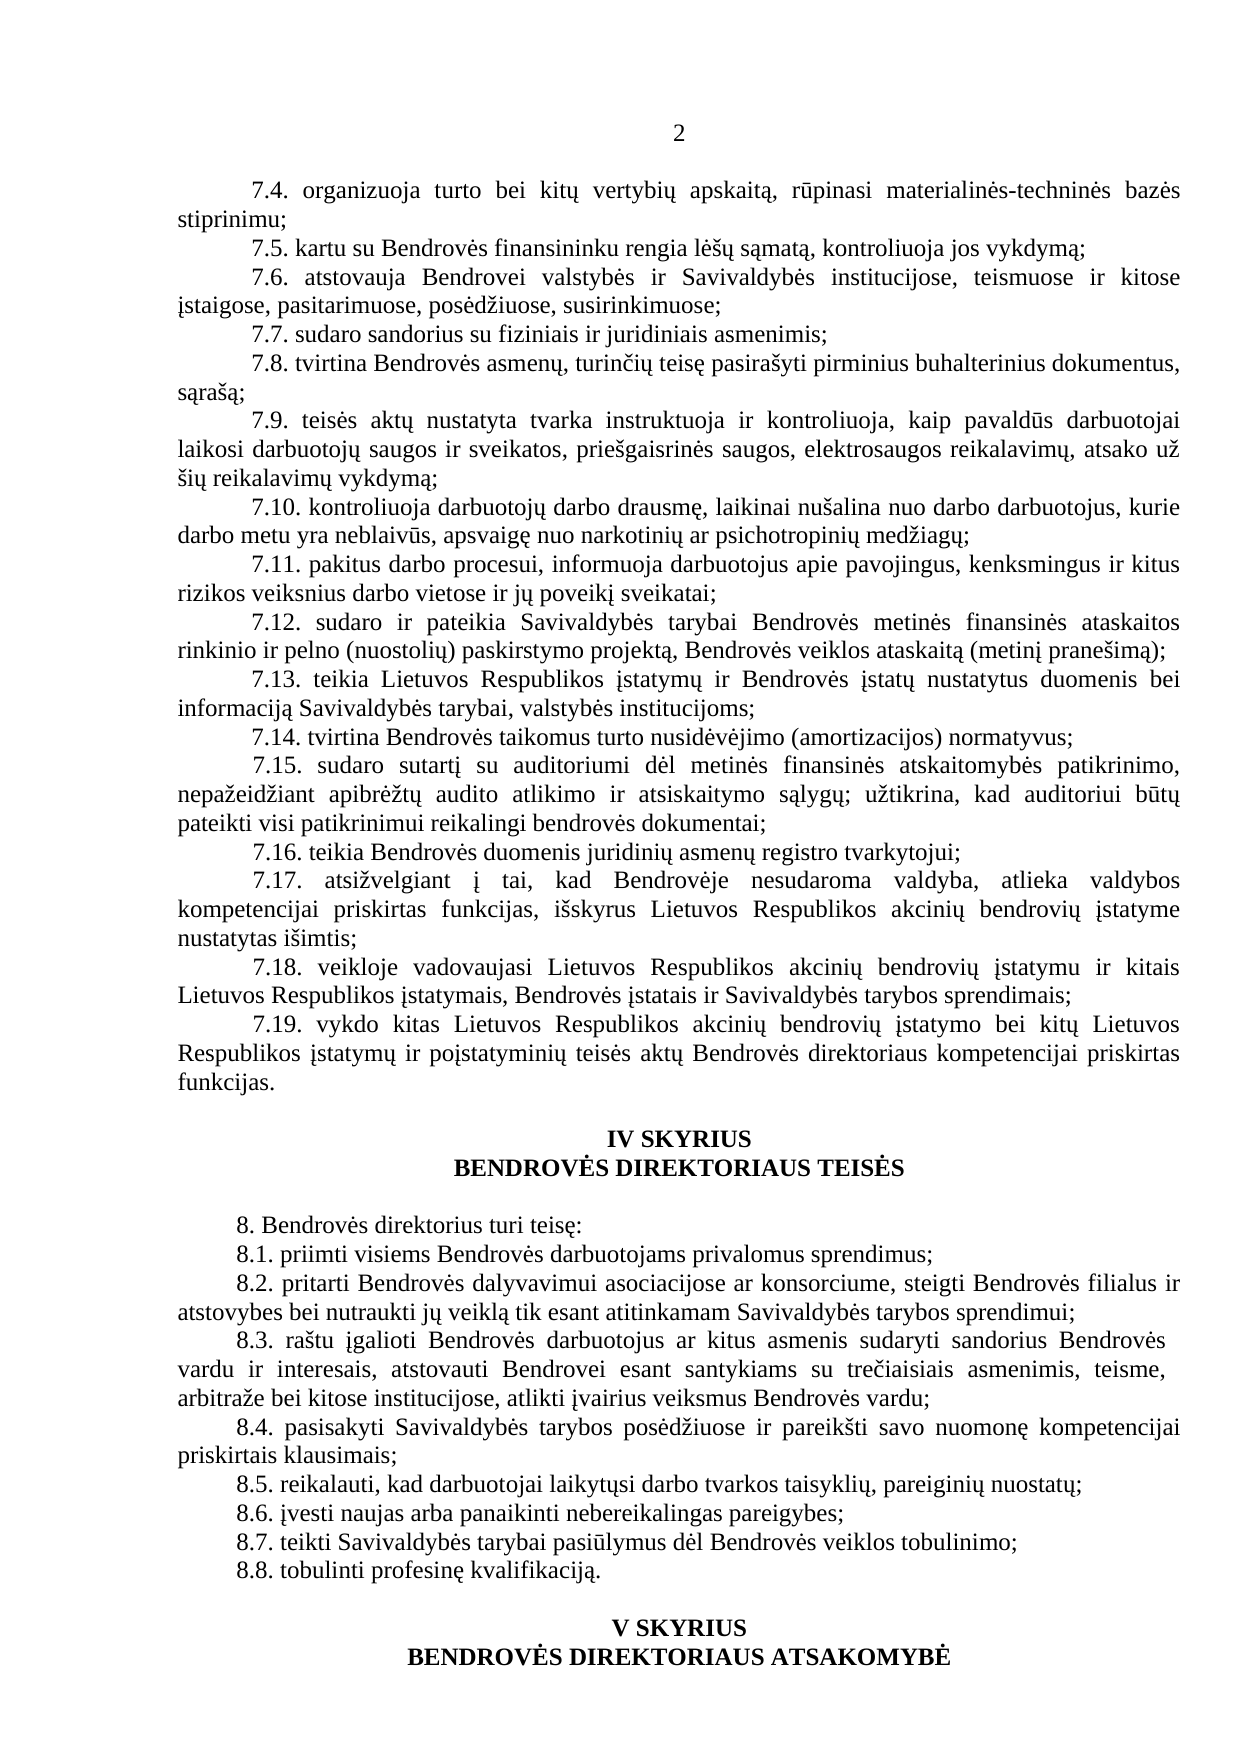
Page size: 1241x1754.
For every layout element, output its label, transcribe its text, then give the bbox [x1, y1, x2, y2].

text 7.9. teisės aktų nustatyta tvarka instruktuoja ir kontroliuoja, kaip pavaldūs darbuotojai laikosi darbuotojų saugos ir sveikatos, priešgaisrinės saugos, elektrosaugos reikalavimų, atsako už šių reikalavimų vykdymą; [177, 406, 1181, 492]
text 7.18. veikloje vadovaujasi Lietuvos Respublikos akcinių bendrovių įstatymu ir kitais Lietuvos Respublikos įstatymais, Bendrovės įstatais ir Savivaldybės tarybos sprendimais; [177, 952, 1181, 1009]
text 7.6. atstovauja Bendrovei valstybės ir Savivaldybės institucijose, teismuose ir kitose įstaigose, pasitarimuose, posėdžiuose, susirinkimuose; [177, 262, 1181, 319]
text 8. Bendrovės direktorius turi teisę: [177, 1211, 1181, 1239]
text 8.2. pritarti Bendrovės dalyvavimui asociacijose ar konsorciume, steigti Bendrovės filialus ir atstovybes bei nutraukti jų veiklą tik esant atitinkamam Savivaldybės tarybos sprendimui; [177, 1268, 1181, 1326]
text V SKYRIUS [177, 1613, 1181, 1642]
text 7.11. pakitus darbo procesui, informuoja darbuotojus apie pavojingus, kenksmingus ir kitus rizikos veiksnius darbo vietose ir jų poveikį sveikatai; [177, 549, 1181, 607]
text 7.16. teikia Bendrovės duomenis juridinių asmenų registro tvarkytojui; [177, 837, 1181, 866]
text 7.12. sudaro ir pateikia Savivaldybės tarybai Bendrovės metinės finansinės ataskaitos rinkinio ir pelno (nuostolių) paskirstymo projektą, Bendrovės veiklos ataskaitą (metinį pranešimą); [177, 607, 1181, 664]
text 8.3. raštu įgalioti Bendrovės darbuotojus ar kitus asmenis sudaryti sandorius Bendrovės vardu ir interesais, atstovauti Bendrovei esant santykiams su trečiaisiais asmenimis, teisme, arbitraže bei kitose institucijose, atlikti įvairius veiksmus Bendrovės vardu; [177, 1326, 1167, 1412]
text 7.19. vykdo kitas Lietuvos Respublikos akcinių bendrovių įstatymo bei kitų Lietuvos Respublikos įstatymų ir poįstatyminių teisės aktų Bendrovės direktoriaus kompetencijai priskirtas funkcijas. [177, 1009, 1181, 1096]
text 8.1. priimti visiems Bendrovės darbuotojams privalomus sprendimus; [177, 1239, 1181, 1268]
text 8.8. tobulinti profesinę kvalifikaciją. [177, 1556, 1181, 1584]
text 7.14. tvirtina Bendrovės taikomus turto nusidėvėjimo (amortizacijos) normatyvus; [177, 722, 1181, 751]
text 7.15. sudaro sutartį su auditoriumi dėl metinės finansinės atskaitomybės patikrinimo, nepažeidžiant apibrėžtų audito atlikimo ir atsiskaitymo sąlygų; užtikrina, kad auditoriui būtų pateikti visi patikrinimui reikalingi bendrovės dokumentai; [177, 751, 1181, 837]
text 7.5. kartu su Bendrovės finansininku rengia lėšų sąmatą, kontroliuoja jos vykdymą; [177, 233, 1181, 262]
text 7.7. sudaro sandorius su fiziniais ir juridiniais asmenimis; [177, 319, 1181, 348]
text 8.7. teikti Savivaldybės tarybai pasiūlymus dėl Bendrovės veiklos tobulinimo; [177, 1527, 1181, 1556]
text 7.8. tvirtina Bendrovės asmenų, turinčių teisę pasirašyti pirminius buhalterinius dokumentus, sąrašą; [177, 348, 1181, 406]
text BENDROVĖS DIREKTORIAUS ATSAKOMYBĖ [177, 1642, 1181, 1671]
text IV SKYRIUS [177, 1124, 1181, 1153]
text 8.4. pasisakyti Savivaldybės tarybos posėdžiuose ir pareikšti savo nuomonę kompetencijai priskirtais klausimais; [177, 1412, 1181, 1469]
text 8.6. įvesti naujas arba panaikinti nebereikalingas pareigybes; [177, 1498, 1181, 1527]
text 7.17. atsižvelgiant į tai, kad Bendrovėje nesudaroma valdyba, atlieka valdybos kompetencijai priskirtas funkcijas, išskyrus Lietuvos Respublikos akcinių bendrovių įstatyme nustatytas išimtis; [177, 866, 1181, 952]
text 7.13. teikia Lietuvos Respublikos įstatymų ir Bendrovės įstatų nustatytus duomenis bei informaciją Savivaldybės tarybai, valstybės institucijoms; [177, 664, 1181, 722]
text 8.5. reikalauti, kad darbuotojai laikytųsi darbo tvarkos taisyklių, pareiginių nuostatų; [177, 1469, 1181, 1498]
text 7.4. organizuoja turto bei kitų vertybių apskaitą, rūpinasi materialinės-techninės bazės stiprinimu; [177, 176, 1181, 233]
text 7.10. kontroliuoja darbuotojų darbo drausmę, laikinai nušalina nuo darbo darbuotojus, kurie darbo metu yra neblaivūs, apsvaigę nuo narkotinių ar psichotropinių medžiagų; [177, 492, 1181, 549]
text BENDROVĖS DIREKTORIAUS TEISĖS [177, 1153, 1181, 1182]
